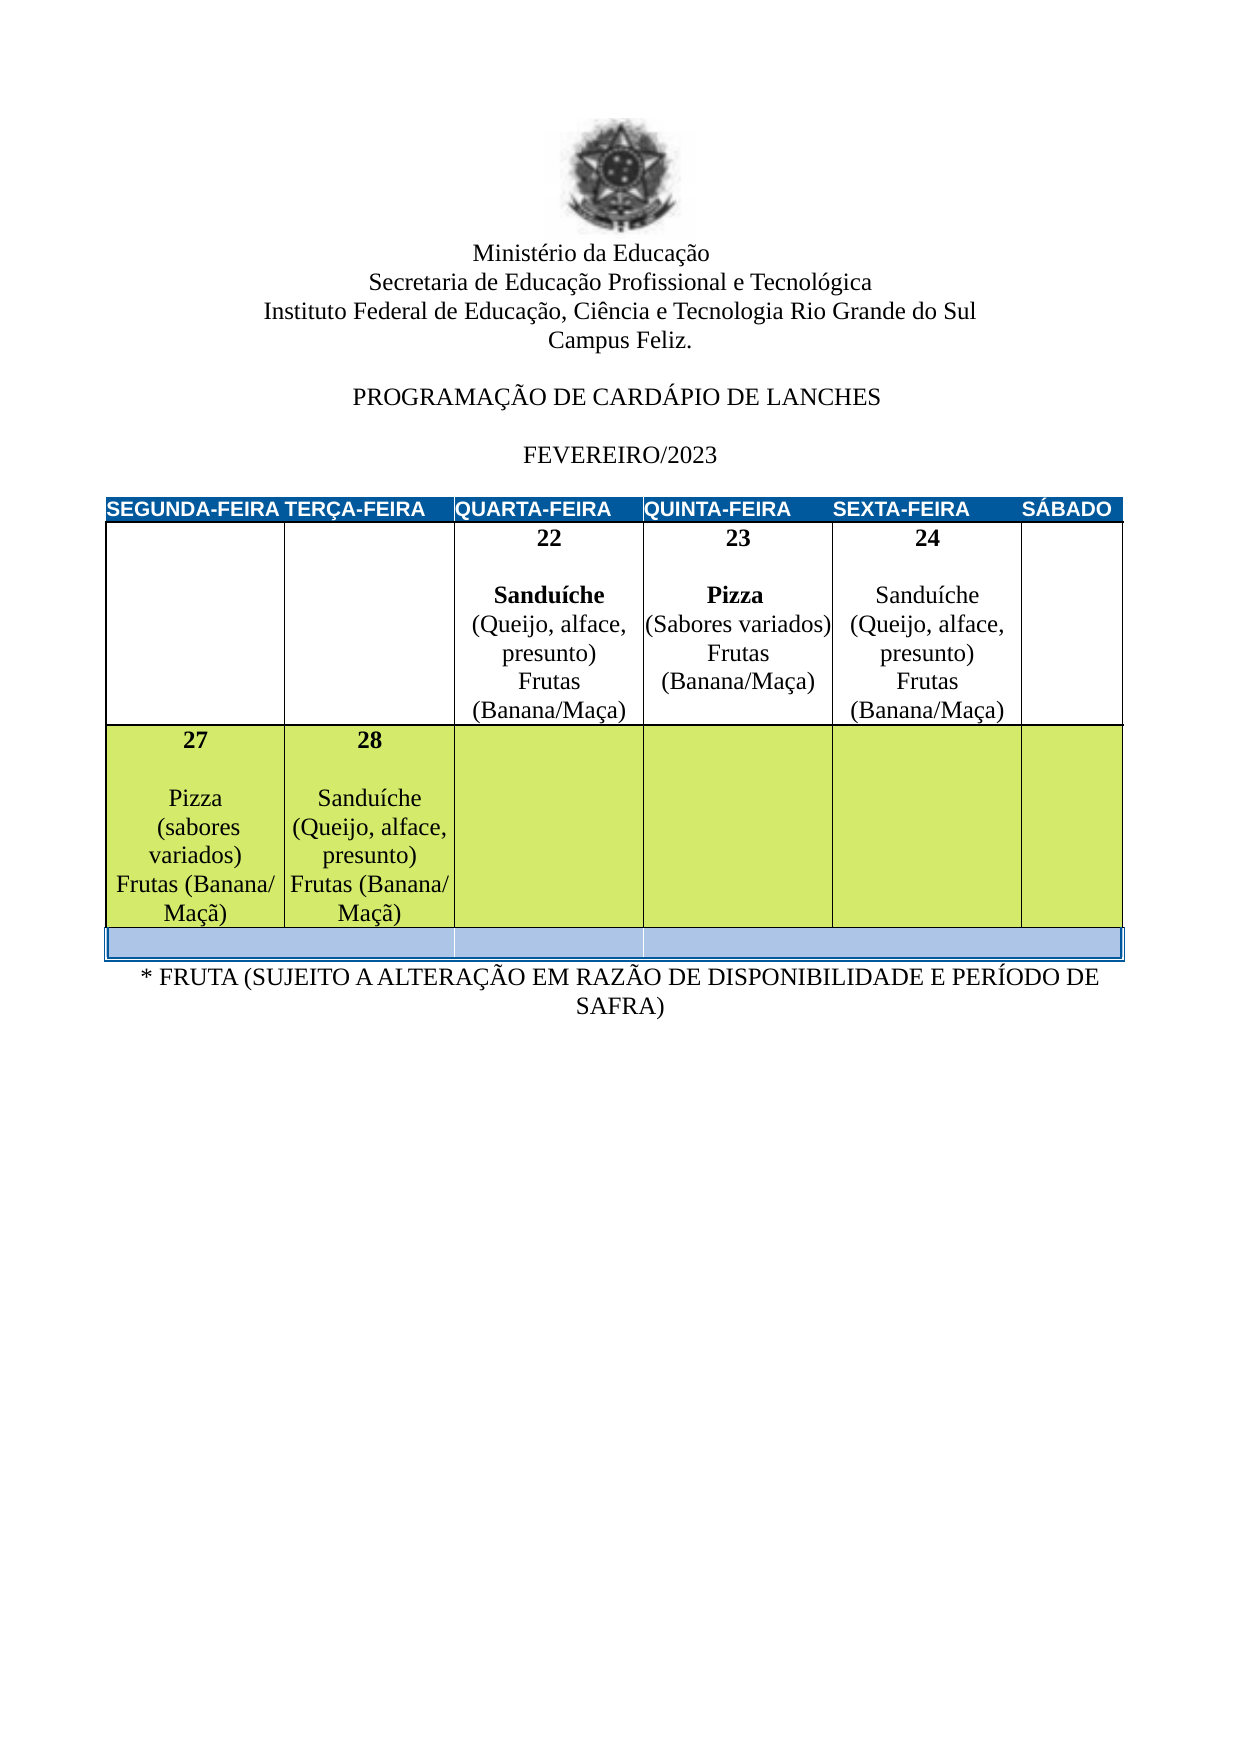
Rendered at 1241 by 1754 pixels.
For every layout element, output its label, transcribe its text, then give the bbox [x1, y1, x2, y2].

table_cell [285, 523, 454, 724]
text Secretaria de Educação Profissional e Tecnológica [118, 267, 1122, 296]
table_cell [109, 928, 284, 957]
table_cell 24 Sanduíche (Queijo, alface, presunto) Frutas (Banana/Maça) [833, 523, 1021, 724]
table_header SÁBADO [1022, 497, 1123, 521]
table_header QUINTA-FEIRA [644, 497, 833, 521]
picture [544, 118, 696, 239]
table_header QUARTA-FEIRA [455, 497, 643, 521]
table_cell [1022, 726, 1122, 927]
table_header SEXTA-FEIRA [833, 497, 1022, 521]
table_cell 28 Sanduíche (Queijo, alface, presunto) Frutas (Banana/ Maçã) [285, 726, 454, 927]
table_cell [455, 726, 643, 927]
text Instituto Federal de Educação, Ciência e Tecnologia Rio Grande do Sul [118, 296, 1122, 325]
table_cell 27 Pizza (sabores variados) Frutas (Banana/ Maçã) [107, 726, 284, 927]
table_cell 23 Pizza (Sabores variados) Frutas (Banana/Maça) [644, 523, 832, 724]
table_cell [284, 928, 454, 957]
table_cell [455, 928, 643, 957]
table_cell [107, 523, 284, 724]
text Campus Feliz. [118, 325, 1122, 353]
text FEVEREIRO/2023 [118, 440, 1122, 468]
table_cell [833, 928, 1022, 957]
table_cell [644, 726, 832, 927]
table_cell [644, 928, 833, 957]
text Ministério da Educação [118, 238, 1122, 267]
table_cell [833, 726, 1021, 927]
table_cell 22 Sanduíche (Queijo, alface, presunto) Frutas (Banana/Maça) [455, 523, 643, 724]
table_cell [1022, 928, 1120, 957]
text PROGRAMAÇÃO DE CARDÁPIO DE LANCHES [118, 382, 1122, 411]
table_header TERÇA-FEIRA [284, 497, 454, 521]
table_cell [1022, 523, 1122, 724]
table_header SEGUNDA-FEIRA [106, 497, 284, 521]
text * FRUTA (SUJEITO A ALTERAÇÃO EM RAZÃO DE DISPONIBILIDADE E PERÍODO DE SAFRA) [118, 962, 1122, 1019]
